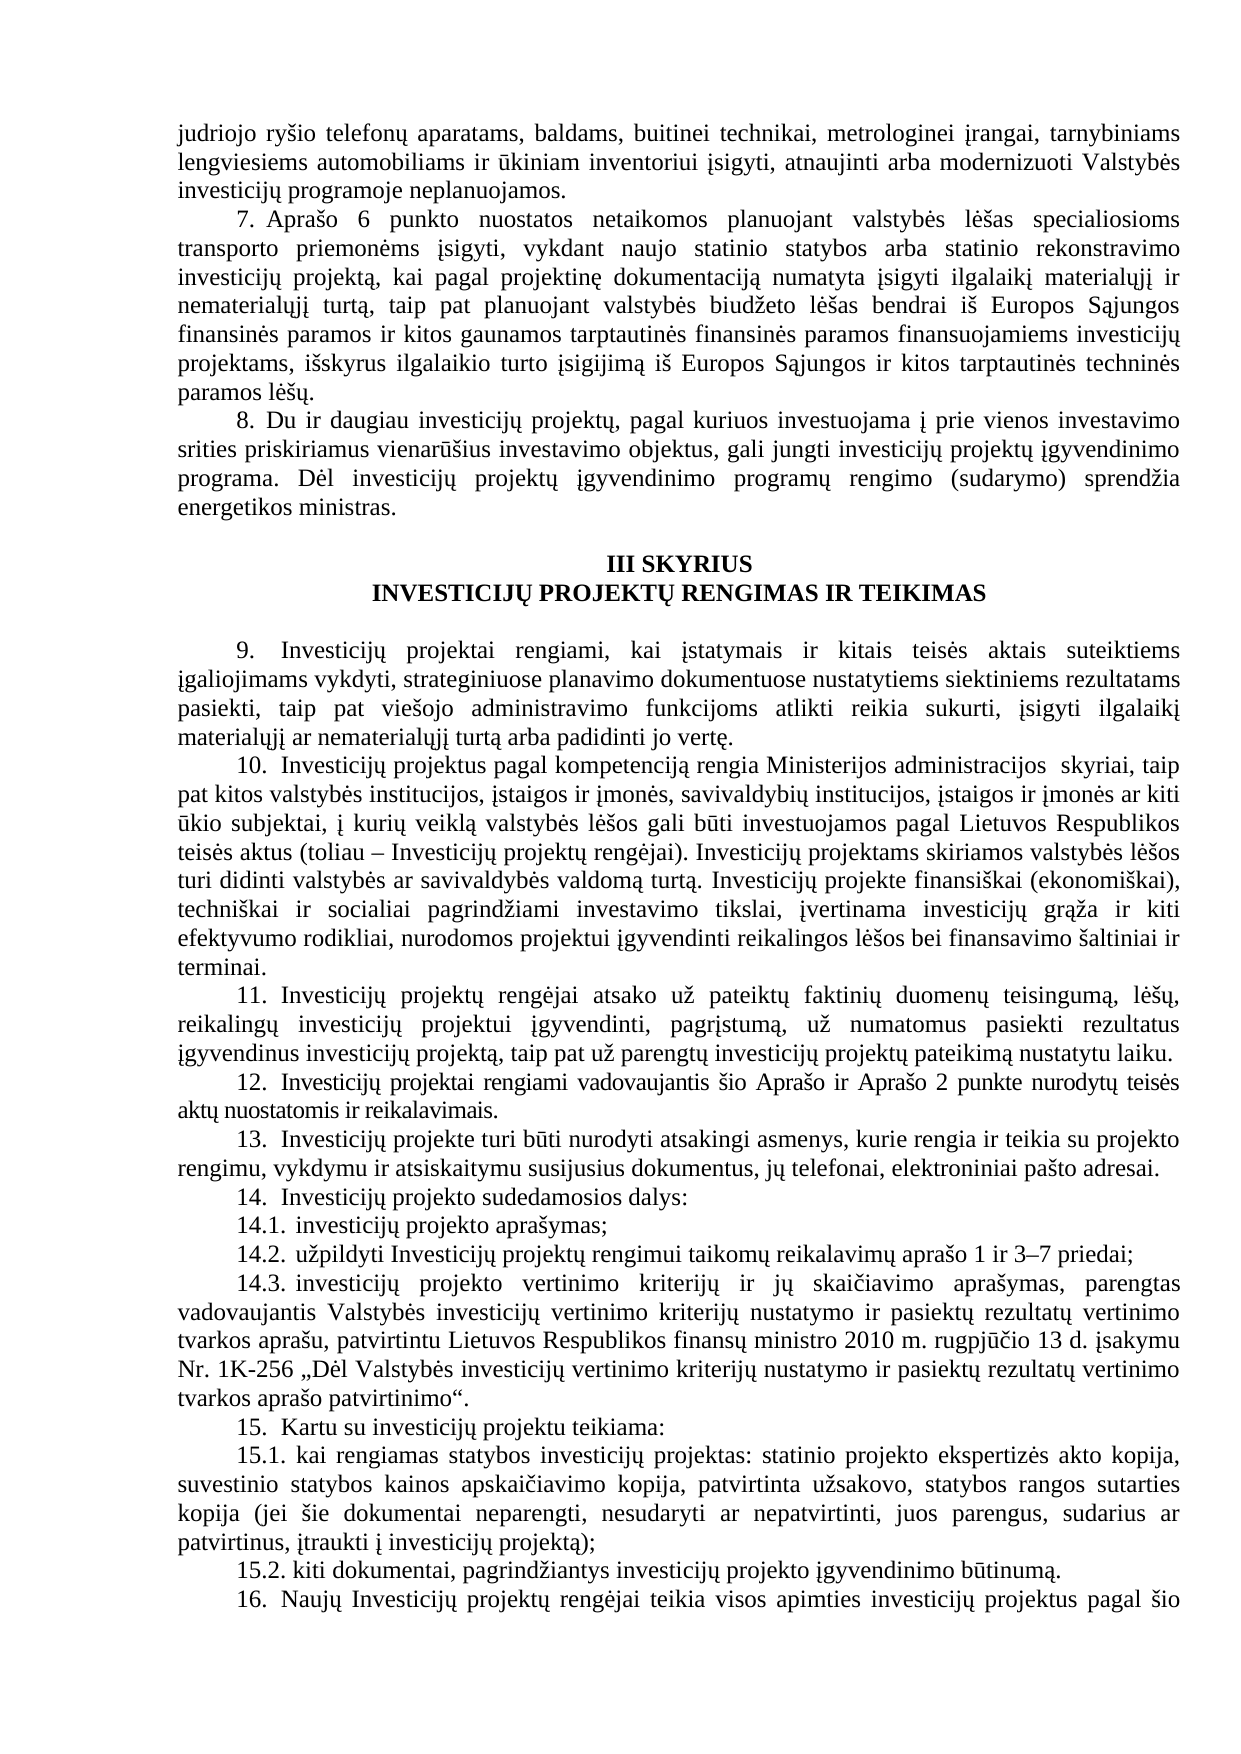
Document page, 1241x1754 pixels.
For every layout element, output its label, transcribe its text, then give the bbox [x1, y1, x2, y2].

text 8. Du ir daugiau investicijų projektų, pagal kuriuos investuojama į prie vienos investavimo srities priskiriamus vienarūšius investavimo objektus, gali jungti investicijų projektų įgyvendinimo programa. Dėl investicijų projektų įgyvendinimo programų rengimo (sudarymo) sprendžia energetikos ministras. [177, 406, 1181, 521]
text 15. Kartu su investicijų projektu teikiama: [177, 1412, 1181, 1441]
text 12. Investicijų projektai rengiami vadovaujantis šio Aprašo ir Aprašo 2 punkte nurodytų teisės aktų nuostatomis ir reikalavimais. [177, 1067, 1181, 1124]
text 14. Investicijų projekto sudedamosios dalys: [177, 1182, 1181, 1211]
text iii skyrius [177, 549, 1181, 578]
text 7. Aprašo 6 punkto nuostatos netaikomos planuojant valstybės lėšas specialiosioms transporto priemonėms įsigyti, vykdant naujo statinio statybos arba statinio rekonstravimo investicijų projektą, kai pagal projektinę dokumentaciją numatyta įsigyti ilgalaikį materialųjį ir nematerialųjį turtą, taip pat planuojant valstybės biudžeto lėšas bendrai iš Europos Sąjungos finansinės paramos ir kitos gaunamos tarptautinės finansinės paramos finansuojamiems investicijų projektams, išskyrus ilgalaikio turto įsigijimą iš Europos Sąjungos ir kitos tarptautinės techninės paramos lėšų. [177, 204, 1181, 406]
text 14.1. investicijų projekto aprašymas; [177, 1211, 1181, 1239]
text judriojo ryšio telefonų aparatams, baldams, buitinei technikai, metrologinei įrangai, tarnybiniams lengviesiems automobiliams ir ūkiniam inventoriui įsigyti, atnaujinti arba modernizuoti Valstybės investicijų programoje neplanuojamos. [177, 118, 1181, 204]
text 15.1. kai rengiamas statybos investicijų projektas: statinio projekto ekspertizės akto kopija, suvestinio statybos kainos apskaičiavimo kopija, patvirtinta užsakovo, statybos rangos sutarties kopija (jei šie dokumentai neparengti, nesudaryti ar nepatvirtinti, juos parengus, sudarius ar patvirtinus, įtraukti į investicijų projektą); [177, 1441, 1181, 1556]
text 10. Investicijų projektus pagal kompetenciją rengia Ministerijos administracijos skyriai, taip pat kitos valstybės institucijos, įstaigos ir įmonės, savivaldybių institucijos, įstaigos ir įmonės ar kiti ūkio subjektai, į kurių veiklą valstybės lėšos gali būti investuojamos pagal Lietuvos Respublikos teisės aktus (toliau – Investicijų projektų rengėjai). Investicijų projektams skiriamos valstybės lėšos turi didinti valstybės ar savivaldybės valdomą turtą. Investicijų projekte finansiškai (ekonomiškai), techniškai ir socialiai pagrindžiami investavimo tikslai, įvertinama investicijų grąža ir kiti efektyvumo rodikliai, nurodomos projektui įgyvendinti reikalingos lėšos bei finansavimo šaltiniai ir terminai. [177, 751, 1181, 981]
text 16. Naujų Investicijų projektų rengėjai teikia visos apimties investicijų projektus pagal šio [177, 1584, 1181, 1613]
text 9. Investicijų projektai rengiami, kai įstatymais ir kitais teisės aktais suteiktiems įgaliojimams vykdyti, strateginiuose planavimo dokumentuose nustatytiems siektiniems rezultatams pasiekti, taip pat viešojo administravimo funkcijoms atlikti reikia sukurti, įsigyti ilgalaikį materialųjį ar nematerialųjį turtą arba padidinti jo vertę. [177, 636, 1181, 751]
text INVESTICIJŲ PROJEKTŲ RENGIMAS IR TEIKIMAS [177, 578, 1181, 607]
text 14.2. užpildyti Investicijų projektų rengimui taikomų reikalavimų aprašo 1 ir 3–7 priedai; [177, 1239, 1181, 1268]
text 13. Investicijų projekte turi būti nurodyti atsakingi asmenys, kurie rengia ir teikia su projekto rengimu, vykdymu ir atsiskaitymu susijusius dokumentus, jų telefonai, elektroniniai pašto adresai. [177, 1124, 1181, 1182]
text 15.2. kiti dokumentai, pagrindžiantys investicijų projekto įgyvendinimo būtinumą. [177, 1556, 1181, 1584]
text 14.3. investicijų projekto vertinimo kriterijų ir jų skaičiavimo aprašymas, parengtas vadovaujantis Valstybės investicijų vertinimo kriterijų nustatymo ir pasiektų rezultatų vertinimo tvarkos aprašu, patvirtintu Lietuvos Respublikos finansų ministro 2010 m. rugpjūčio 13 d. įsakymu Nr. 1K-256 „Dėl Valstybės investicijų vertinimo kriterijų nustatymo ir pasiektų rezultatų vertinimo tvarkos aprašo patvirtinimo“. [177, 1268, 1181, 1412]
text 11. Investicijų projektų rengėjai atsako už pateiktų faktinių duomenų teisingumą, lėšų, reikalingų investicijų projektui įgyvendinti, pagrįstumą, už numatomus pasiekti rezultatus įgyvendinus investicijų projektą, taip pat už parengtų investicijų projektų pateikimą nustatytu laiku. [177, 981, 1181, 1067]
